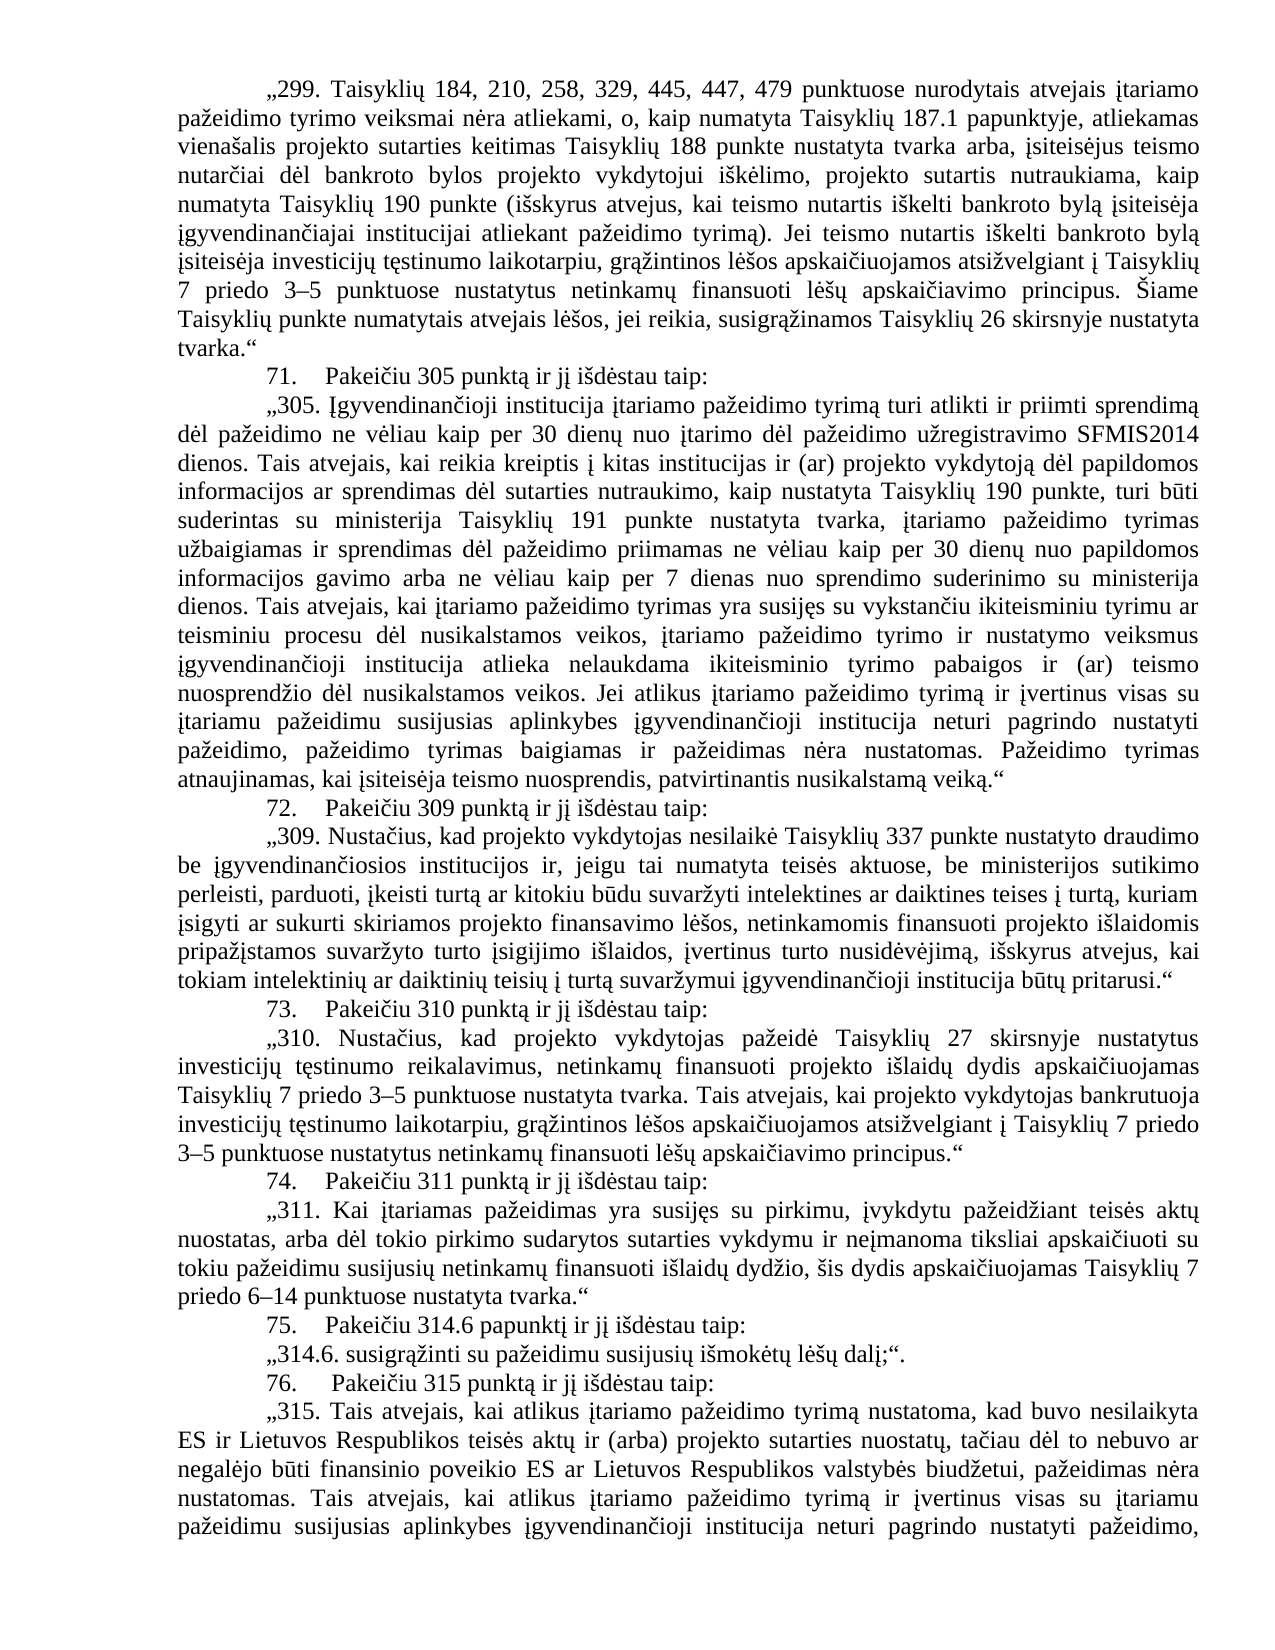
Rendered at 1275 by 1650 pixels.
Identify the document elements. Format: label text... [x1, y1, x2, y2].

text „305. Įgyvendinančioji institucija įtariamo pažeidimo tyrimą turi atlikti ir priimti sprendimą dėl pažeidimo ne vėliau kaip per 30 dienų nuo įtarimo dėl pažeidimo užregistravimo SFMIS2014 dienos. Tais atvejais, kai reikia kreiptis į kitas institucijas ir (ar) projekto vykdytoją dėl papildomos informacijos ar sprendimas dėl sutarties nutraukimo, kaip nustatyta Taisyklių 190 punkte, turi būti suderintas su ministerija Taisyklių 191 punkte nustatyta tvarka, įtariamo pažeidimo tyrimas užbaigiamas ir sprendimas dėl pažeidimo priimamas ne vėliau kaip per 30 dienų nuo papildomos informacijos gavimo arba ne vėliau kaip per 7 dienas nuo sprendimo suderinimo su ministerija dienos. Tais atvejais, kai įtariamo pažeidimo tyrimas yra susijęs su vykstančiu ikiteisminiu tyrimu ar teisminiu procesu dėl nusikalstamos veikos, įtariamo pažeidimo tyrimo ir nustatymo veiksmus įgyvendinančioji institucija atlieka nelaukdama ikiteisminio tyrimo pabaigos ir (ar) teismo nuosprendžio dėl nusikalstamos veikos. Jei atlikus įtariamo pažeidimo tyrimą ir įvertinus visas su įtariamu pažeidimu susijusias aplinkybes įgyvendinančioji institucija neturi pagrindo nustatyti pažeidimo, pažeidimo tyrimas baigiamas ir pažeidimas nėra nustatomas. Pažeidimo tyrimas atnaujinamas, kai įsiteisėja teismo nuosprendis, patvirtinantis nusikalstamą veiką.“ [177, 390, 1200, 793]
text 74. Pakeičiu 311 punktą ir jį išdėstau taip: [177, 1166, 1200, 1195]
text „311. Kai įtariamas pažeidimas yra susijęs su pirkimu, įvykdytu pažeidžiant teisės aktų nuostatas, arba dėl tokio pirkimo sudarytos sutarties vykdymu ir neįmanoma tiksliai apskaičiuoti su tokiu pažeidimu susijusių netinkamų finansuoti išlaidų dydžio, šis dydis apskaičiuojamas Taisyklių 7 priedo 6–14 punktuose nustatyta tvarka.“ [177, 1195, 1200, 1310]
text 71. Pakeičiu 305 punktą ir jį išdėstau taip: [177, 361, 1200, 390]
text „310. Nustačius, kad projekto vykdytojas pažeidė Taisyklių 27 skirsnyje nustatytus investicijų tęstinumo reikalavimus, netinkamų finansuoti projekto išlaidų dydis apskaičiuojamas Taisyklių 7 priedo 3–5 punktuose nustatyta tvarka. Tais atvejais, kai projekto vykdytojas bankrutuoja investicijų tęstinumo laikotarpiu, grąžintinos lėšos apskaičiuojamos atsižvelgiant į Taisyklių 7 priedo 3–5 punktuose nustatytus netinkamų finansuoti lėšų apskaičiavimo principus.“ [177, 1023, 1200, 1166]
text „299. Taisyklių 184, 210, 258, 329, 445, 447, 479 punktuose nurodytais atvejais įtariamo pažeidimo tyrimo veiksmai nėra atliekami, o, kaip numatyta Taisyklių 187.1 papunktyje, atliekamas vienašalis projekto sutarties keitimas Taisyklių 188 punkte nustatyta tvarka arba, įsiteisėjus teismo nutarčiai dėl bankroto bylos projekto vykdytojui iškėlimo, projekto sutartis nutraukiama, kaip numatyta Taisyklių 190 punkte (išskyrus atvejus, kai teismo nutartis iškelti bankroto bylą įsiteisėja įgyvendinančiajai institucijai atliekant pažeidimo tyrimą). Jei teismo nutartis iškelti bankroto bylą įsiteisėja investicijų tęstinumo laikotarpiu, grąžintinos lėšos apskaičiuojamos atsižvelgiant į Taisyklių 7 priedo 3–5 punktuose nustatytus netinkamų finansuoti lėšų apskaičiavimo principus. Šiame Taisyklių punkte numatytais atvejais lėšos, jei reikia, susigrąžinamos Taisyklių 26 skirsnyje nustatyta tvarka.“ [177, 74, 1200, 361]
text „315. Tais atvejais, kai atlikus įtariamo pažeidimo tyrimą nustatoma, kad buvo nesilaikyta ES ir Lietuvos Respublikos teisės aktų ir (arba) projekto sutarties nuostatų, tačiau dėl to nebuvo ar negalėjo būti finansinio poveikio ES ar Lietuvos Respublikos valstybės biudžetui, pažeidimas nėra nustatomas. Tais atvejais, kai atlikus įtariamo pažeidimo tyrimą ir įvertinus visas su įtariamu pažeidimu susijusias aplinkybes įgyvendinančioji institucija neturi pagrindo nustatyti pažeidimo, [177, 1396, 1200, 1540]
text 76. Pakeičiu 315 punktą ir jį išdėstau taip: [177, 1368, 1200, 1396]
text „309. Nustačius, kad projekto vykdytojas nesilaikė Taisyklių 337 punkte nustatyto draudimo be įgyvendinančiosios institucijos ir, jeigu tai numatyta teisės aktuose, be ministerijos sutikimo perleisti, parduoti, įkeisti turtą ar kitokiu būdu suvaržyti intelektines ar daiktines teises į turtą, kuriam įsigyti ar sukurti skiriamos projekto finansavimo lėšos, netinkamomis finansuoti projekto išlaidomis pripažįstamos suvaržyto turto įsigijimo išlaidos, įvertinus turto nusidėvėjimą, išskyrus atvejus, kai tokiam intelektinių ar daiktinių teisių į turtą suvaržymui įgyvendinančioji institucija būtų pritarusi.“ [177, 821, 1200, 994]
text 73. Pakeičiu 310 punktą ir jį išdėstau taip: [177, 994, 1200, 1023]
text 75. Pakeičiu 314.6 papunktį ir jį išdėstau taip: [177, 1310, 1200, 1339]
text „314.6. susigrąžinti su pažeidimu susijusių išmokėtų lėšų dalį;“. [177, 1339, 1200, 1368]
text 72. Pakeičiu 309 punktą ir jį išdėstau taip: [177, 793, 1200, 821]
